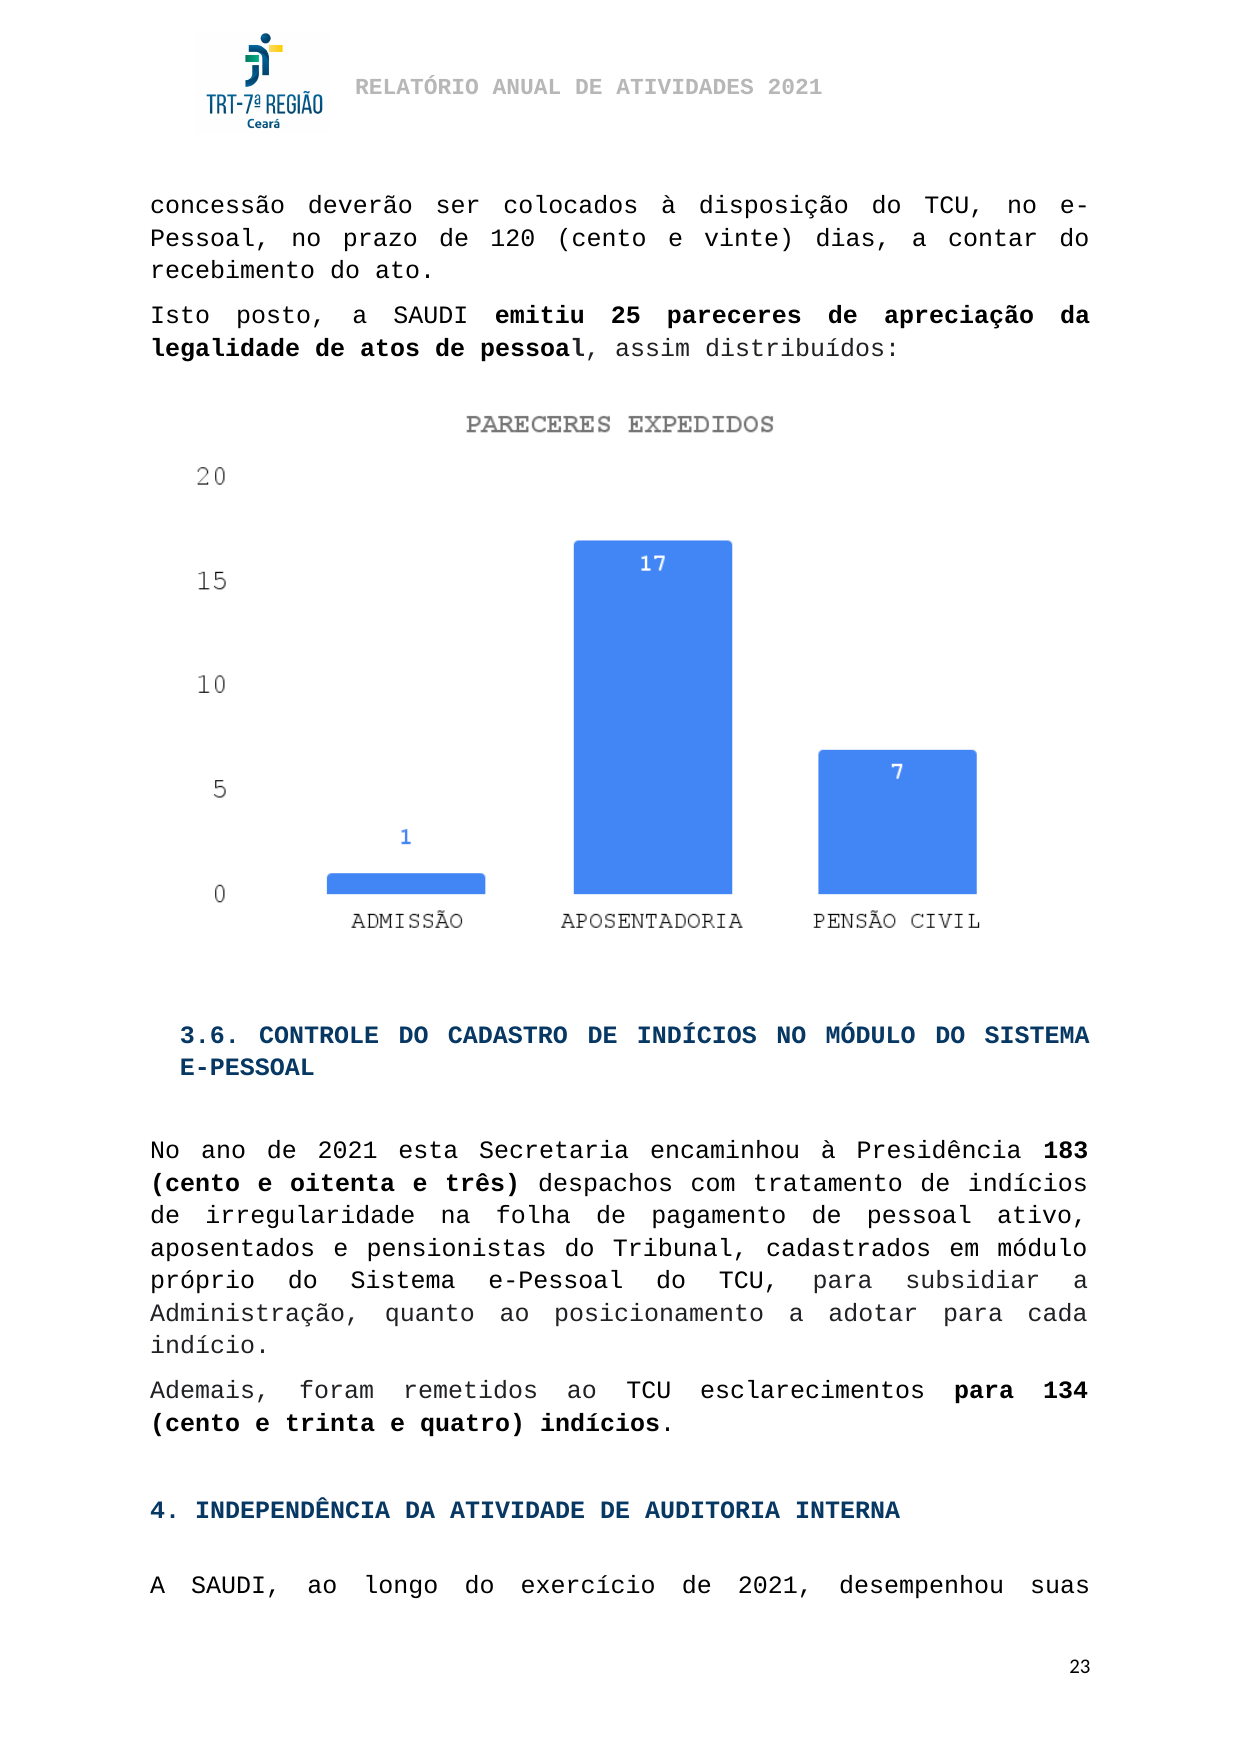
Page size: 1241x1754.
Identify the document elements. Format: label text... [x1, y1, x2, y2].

picture [150, 380, 1091, 964]
text No ano de 2021 esta Secretaria encaminhou à Presidência 183 (cento e oitenta e três) despachos com tratamento de indícios de irregularidade na folha de pagamento de pessoal ativo, aposentados e pensionistas do Tribunal, cadastrados em módulo próprio do Sistema e-Pessoal do TCU, para subsidiar a Administração, quanto ao posicionamento a adotar para cada indício. [150, 1138, 1088, 1361]
text 4. INDEPENDÊNCIA DA ATIVIDADE DE AUDITORIA INTERNA [150, 1498, 1090, 1526]
text A SAUDI, ao longo do exercício de 2021, desempenhou suas [150, 1572, 1090, 1601]
text Ademais, foram remetidos ao TCU esclarecimentos para 134 (cento e trinta e quatro) indícios. [150, 1378, 1088, 1439]
text Isto posto, a SAUDI emitiu 25 pareceres de apreciação da legalidade de atos de pessoal, assim distribuídos: [150, 303, 1090, 364]
picture [195, 31, 330, 134]
subtitle 3.6. CONTROLE DO CADASTRO DE INDÍCIOS NO MÓDULO DO SISTEMA E-PESSOAL [179, 1022, 1090, 1083]
text concessão deverão ser colocados à disposição do TCU, no e-Pessoal, no prazo de 120 (cento e vinte) dias, a contar do recebimento do ato. [150, 193, 1090, 286]
